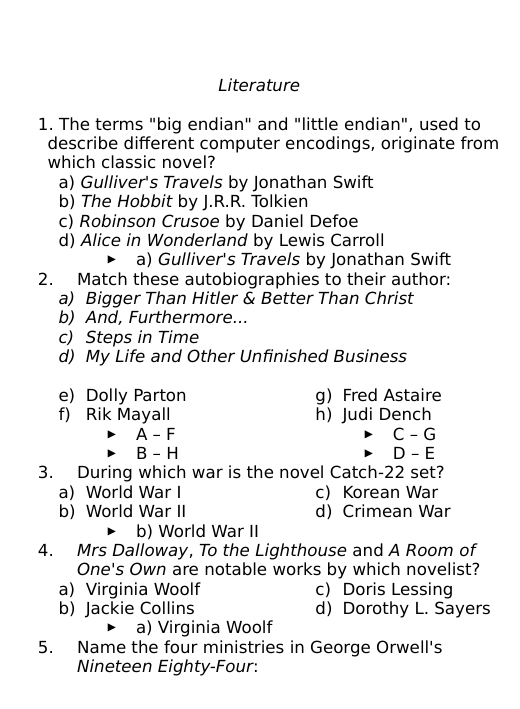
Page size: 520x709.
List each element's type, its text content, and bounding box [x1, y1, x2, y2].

list Name the four ministries in George Orwell's Nineteen Eighty-Four: [32, 638, 502, 677]
list Robinson Crusoe by Daniel Defoe [53, 212, 502, 231]
list Crimean War [310, 502, 502, 522]
text Literature [18, 76, 502, 95]
list Mrs Dalloway, To the Lighthouse and A Room of One's Own are notable works by which novelist? [32, 541, 502, 580]
list The terms "big endian" and "little endian", used to describe different computer encodings, originate from which classic novel? [32, 115, 502, 173]
list World War I [53, 483, 245, 502]
list C – G [363, 425, 502, 444]
list Alice in Wonderland by Lewis Carroll [53, 231, 502, 250]
list World War II [53, 502, 245, 522]
list Bigger Than Hitler & Better Than Christ [53, 289, 502, 308]
list Rik Mayall [53, 405, 245, 425]
list D – E [363, 444, 502, 463]
list Dorothy L. Sayers [310, 599, 502, 618]
list The Hobbit by J.R.R. Tolkien [53, 192, 502, 212]
list Gulliver's Travels by Jonathan Swift [53, 173, 502, 192]
list And, Furthermore... [53, 308, 502, 328]
list a) Gulliver's Travels by Jonathan Swift [106, 250, 502, 270]
list Korean War [310, 483, 502, 502]
list A – F [106, 425, 245, 444]
list Virginia Woolf [53, 580, 245, 599]
list During which war is the novel Catch-22 set? [32, 463, 502, 483]
list Judi Dench [310, 405, 502, 425]
list Fred Astaire [310, 386, 502, 405]
list Dolly Parton [53, 386, 245, 405]
list Steps in Time [53, 328, 502, 347]
list Doris Lessing [310, 580, 502, 599]
list My Life and Other Unfinished Business [53, 347, 502, 386]
list Match these autobiographies to their author: [32, 270, 502, 289]
list B – H [106, 444, 245, 463]
list b) World War II [106, 522, 502, 541]
list Jackie Collins [53, 599, 245, 618]
list a) Virginia Woolf [106, 618, 502, 638]
